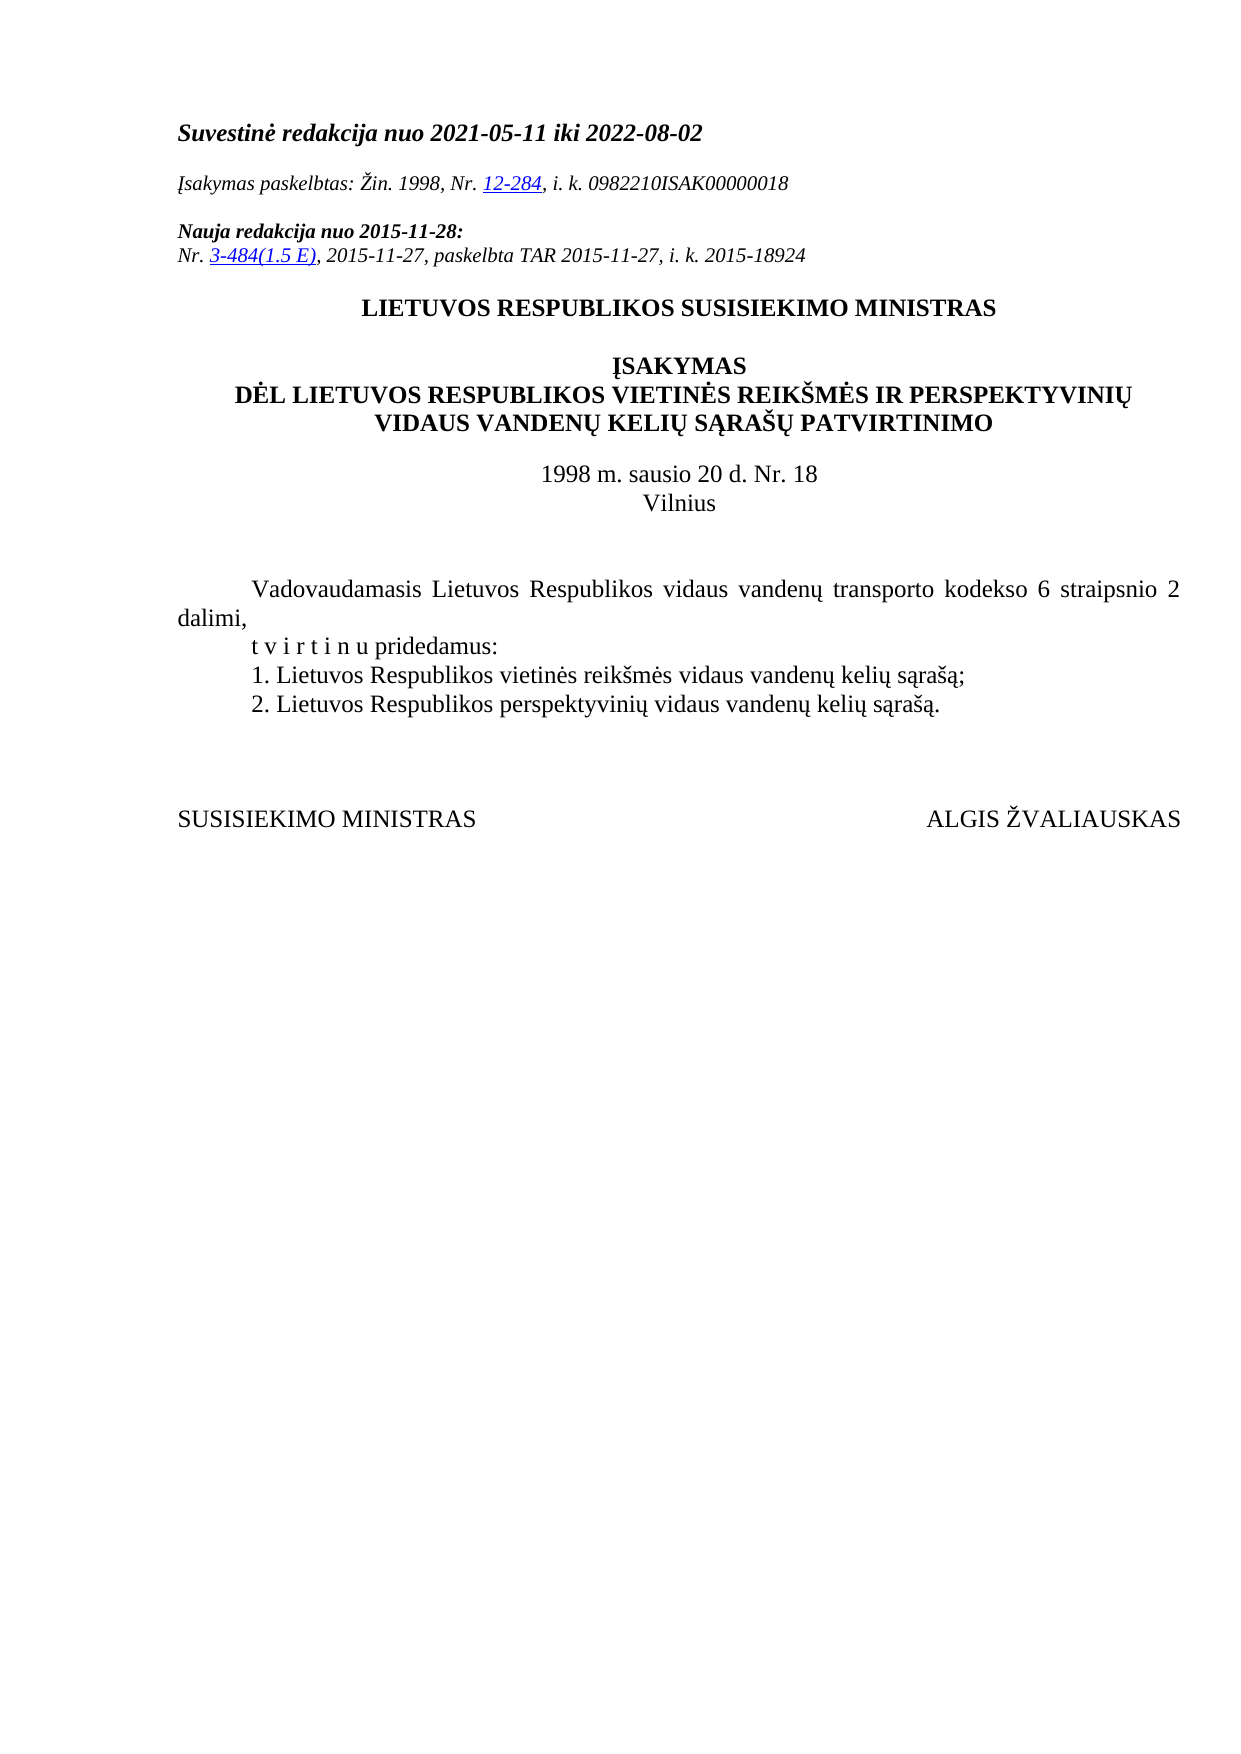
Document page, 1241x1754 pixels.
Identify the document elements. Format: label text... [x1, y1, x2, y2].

text t v i r t i n u pridedamus: [177, 631, 1181, 660]
text Įsakymas paskelbtas: Žin. 1998, Nr. 12-284, i. k. 0982210ISAK00000018 [177, 171, 1181, 195]
text 2. Lietuvos Respublikos perspektyvinių vidaus vandenų kelių sąrašą. [177, 689, 1181, 718]
text Nauja redakcija nuo 2015-11-28: [177, 219, 1181, 243]
text 1. Lietuvos Respublikos vietinės reikšmės vidaus vandenų kelių sąrašą; [177, 660, 1181, 689]
text LIETUVOS RESPUBLIKOS SUSISIEKIMO MINISTRAS [177, 293, 1181, 322]
text SUSISIEKIMO Ministras Algis Žvaliauskas [177, 804, 1181, 833]
text Vadovaudamasis Lietuvos Respublikos vidaus vandenų transporto kodekso 6 straipsnio 2 dalimi, [177, 574, 1181, 631]
text Nr. 3-484(1.5 E), 2015-11-27, paskelbta TAR 2015-11-27, i. k. 2015-18924 [177, 243, 1181, 267]
text ĮSAKYMAS [177, 351, 1181, 380]
text Suvestinė redakcija nuo 2021-05-11 iki 2022-08-02 [177, 118, 1181, 147]
text Dėl Lietuvos Respublikos vietinės reikšmės ir perspektyvinių vidaus vandenų kelių sąrašų patvirtinimo [187, 380, 1181, 437]
text Vilnius [177, 488, 1181, 516]
text 1998 m. sausio 20 d. Nr. 18 [177, 459, 1181, 488]
